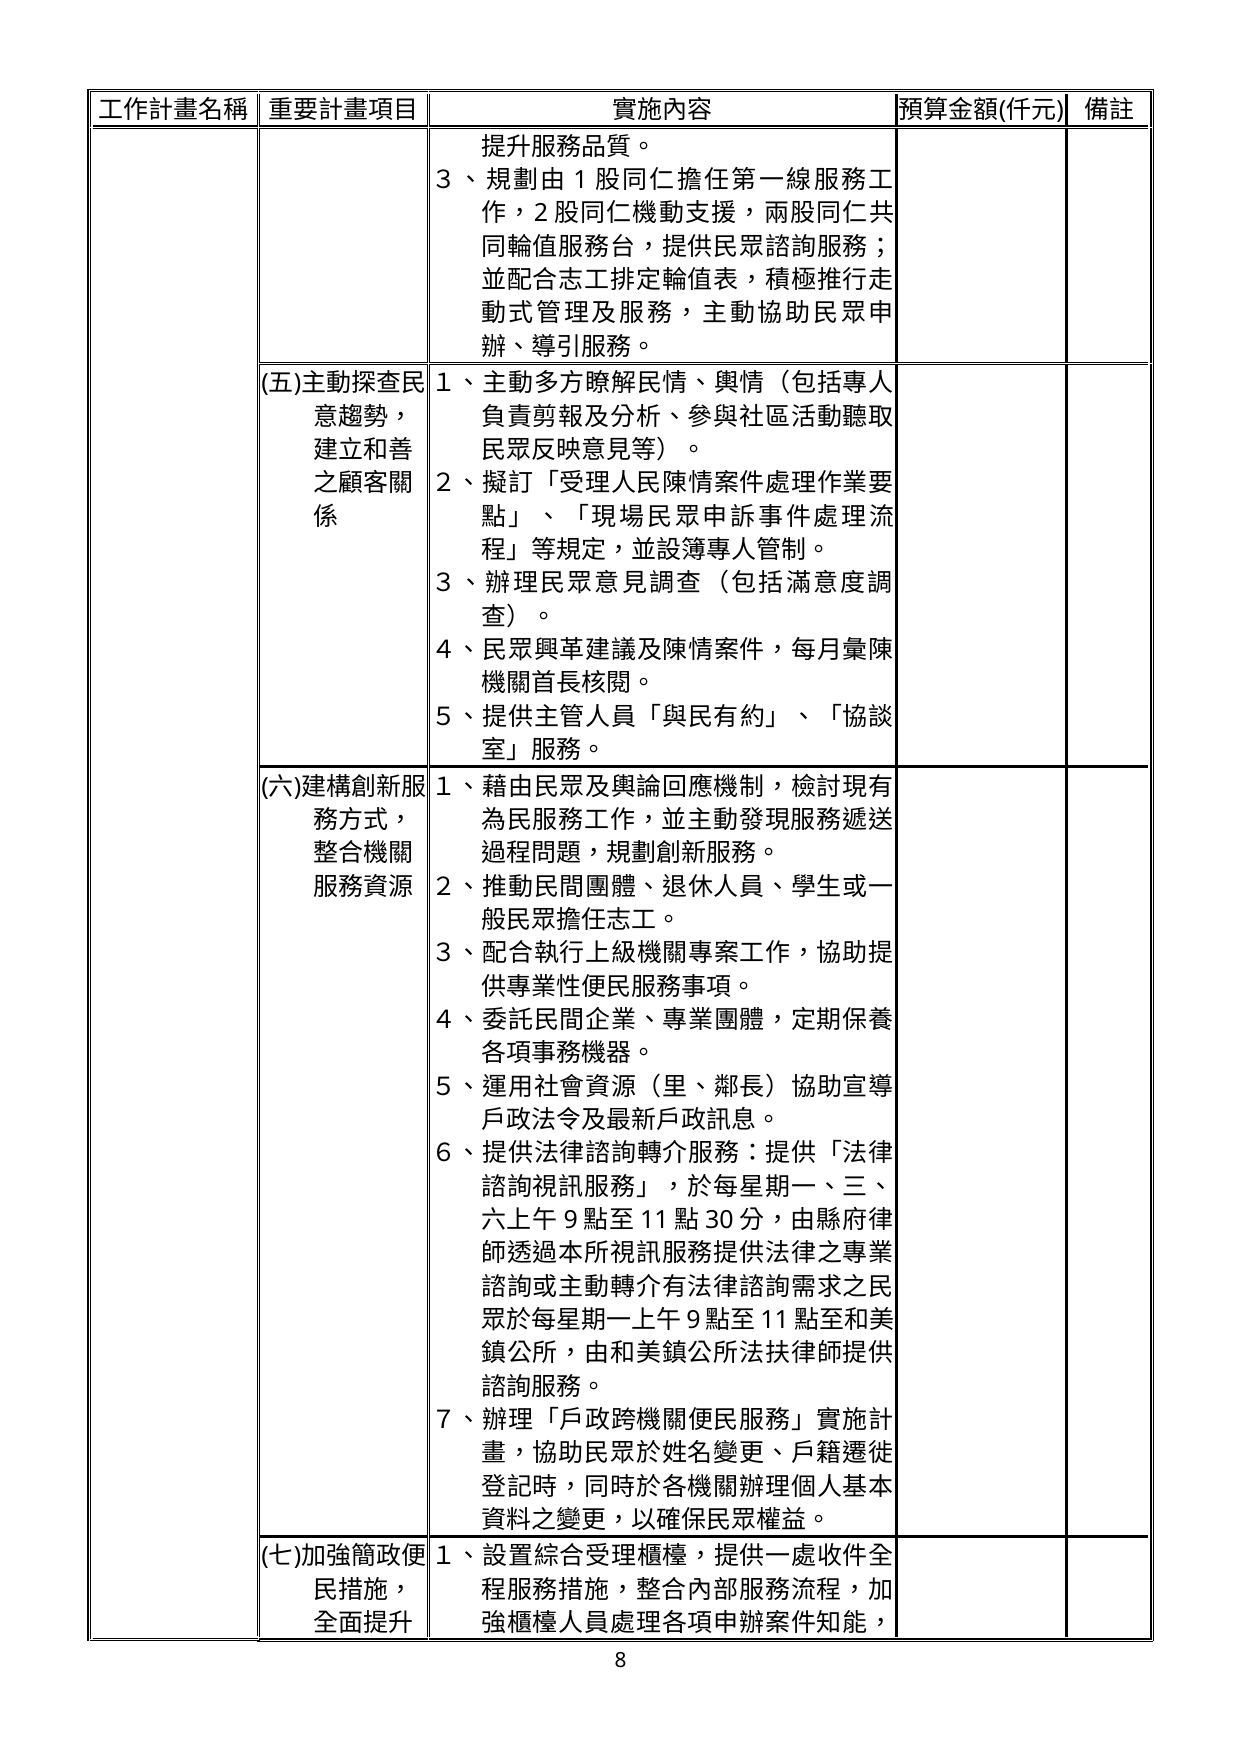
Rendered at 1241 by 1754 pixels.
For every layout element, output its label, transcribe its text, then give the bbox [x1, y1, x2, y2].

table_cell １、設置綜合受理櫃檯，提供一處收件全程服務措施，整合內部服務流程，加強櫃檯人員處理各項申辦案件知能， [429, 1538, 896, 1638]
table_header 實施內容 [429, 92, 896, 125]
table_header 重要計畫項目 [259, 92, 429, 125]
table_header 工作計畫名稱 [91, 92, 259, 125]
table_cell １、主動多方瞭解民情、輿情（包括專人負責剪報及分析、參與社區活動聽取民眾反映意見等）。 ２、擬訂「受理人民陳情案件處理作業要點」、「現場民眾申訴事件處理流程」等規定，並設簿專人管制。 ３、辦理民眾意見調查（包括滿意度調查）。 ４、民眾興革建議及陳情案件，每月彙陳機關首長核閱。 ５、提供主管人員「與民有約」、「協談室」服務。 [430, 365, 895, 765]
table_header 備註 [1066, 92, 1150, 125]
table_cell [898, 129, 1065, 362]
table_cell [898, 768, 1065, 1535]
table_cell [896, 1538, 1066, 1638]
table_cell [91, 125, 259, 1638]
table_cell 提升服務品質。 ３、規劃由1股同仁擔任第一線服務工作，2股同仁機動支援，兩股同仁共同輪值服務台，提供民眾諮詢服務；並配合志工排定輪值表，積極推行走動式管理及服務，主動協助民眾申辦、導引服務。 [430, 129, 895, 362]
table_cell [1066, 362, 1152, 765]
table_header 預算金額(仟元) [896, 92, 1066, 125]
table_cell (五)主動探查民意趨勢，建立和善之顧客關係 [260, 365, 427, 765]
table_cell [1066, 1535, 1150, 1638]
table_cell [898, 365, 1065, 765]
table_cell [260, 129, 427, 362]
table_cell [1068, 125, 1151, 362]
table_cell (六)建構創新服務方式，整合機關服務資源 [260, 768, 427, 1535]
table_cell １、藉由民眾及輿論回應機制，檢討現有為民服務工作，並主動發現服務遞送過程問題，規劃創新服務。 ２、推動民間團體、退休人員、學生或一般民眾擔任志工。 ３、配合執行上級機關專案工作，協助提供專業性便民服務事項。 ４、委託民間企業、專業團體，定期保養各項事務機器。 ５、運用社會資源（里、鄰長）協助宣導戶政法令及最新戶政訊息。 ６、提供法律諮詢轉介服務：提供「法律諮詢視訊服務」，於每星期一、三、六上午9點至11點30分，由縣府律師透過本所視訊服務提供法律之專業諮詢或主動轉介有法律諮詢需求之民眾於每星期一上午9點至11點至和美鎮公所，由和美鎮公所法扶律師提供諮詢服務。 ７、辦理「戶政跨機關便民服務」實施計畫，協助民眾於姓名變更、戶籍遷徙登記時，同時於各機關辦理個人基本資料之變更，以確保民眾權益。 [430, 768, 895, 1535]
table_cell (七)加強簡政便民措施，全面提升 [259, 1538, 429, 1638]
table_cell [1068, 765, 1150, 1535]
